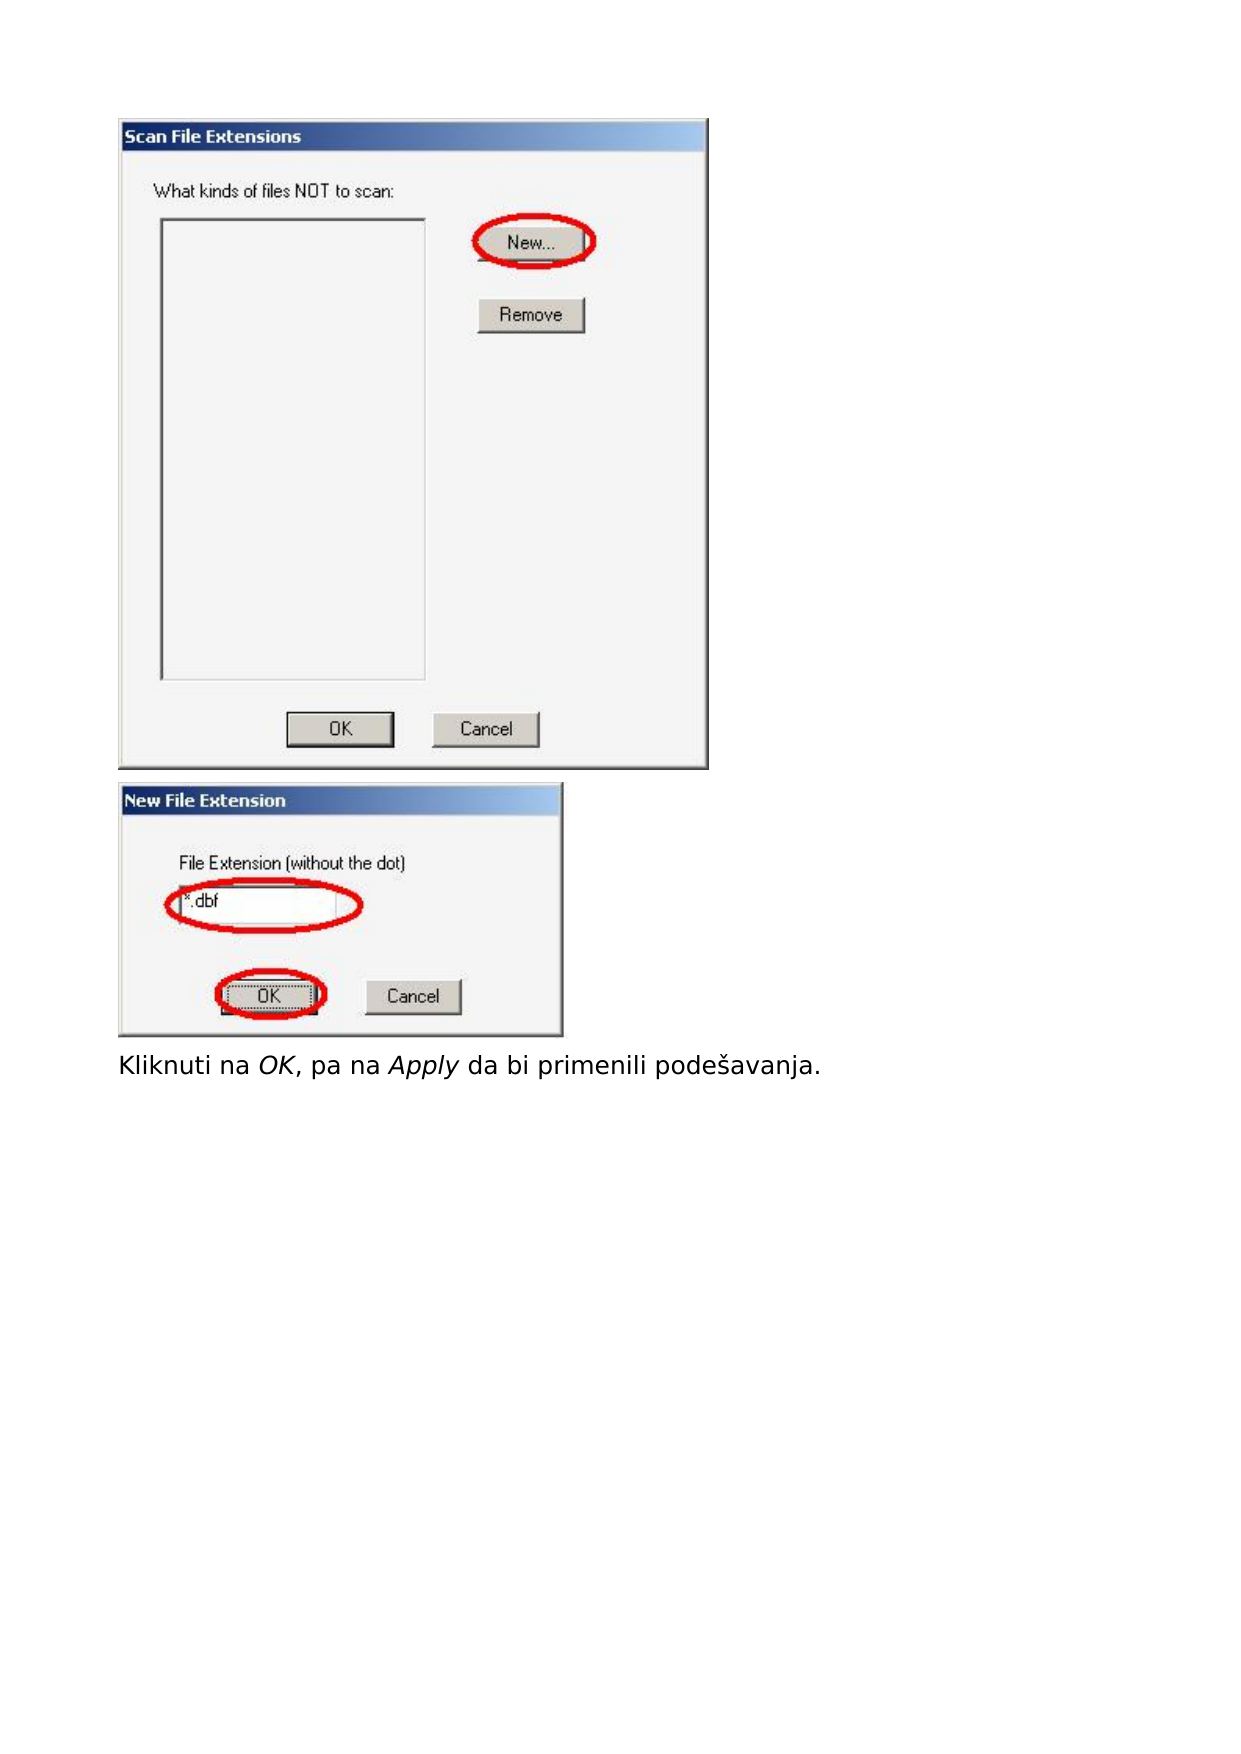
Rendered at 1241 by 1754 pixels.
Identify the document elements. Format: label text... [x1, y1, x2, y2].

text Kliknuti na OK, pa na Apply da bi primenili podešavanja. [118, 1051, 1122, 1080]
picture [118, 782, 578, 1039]
picture [118, 118, 709, 770]
